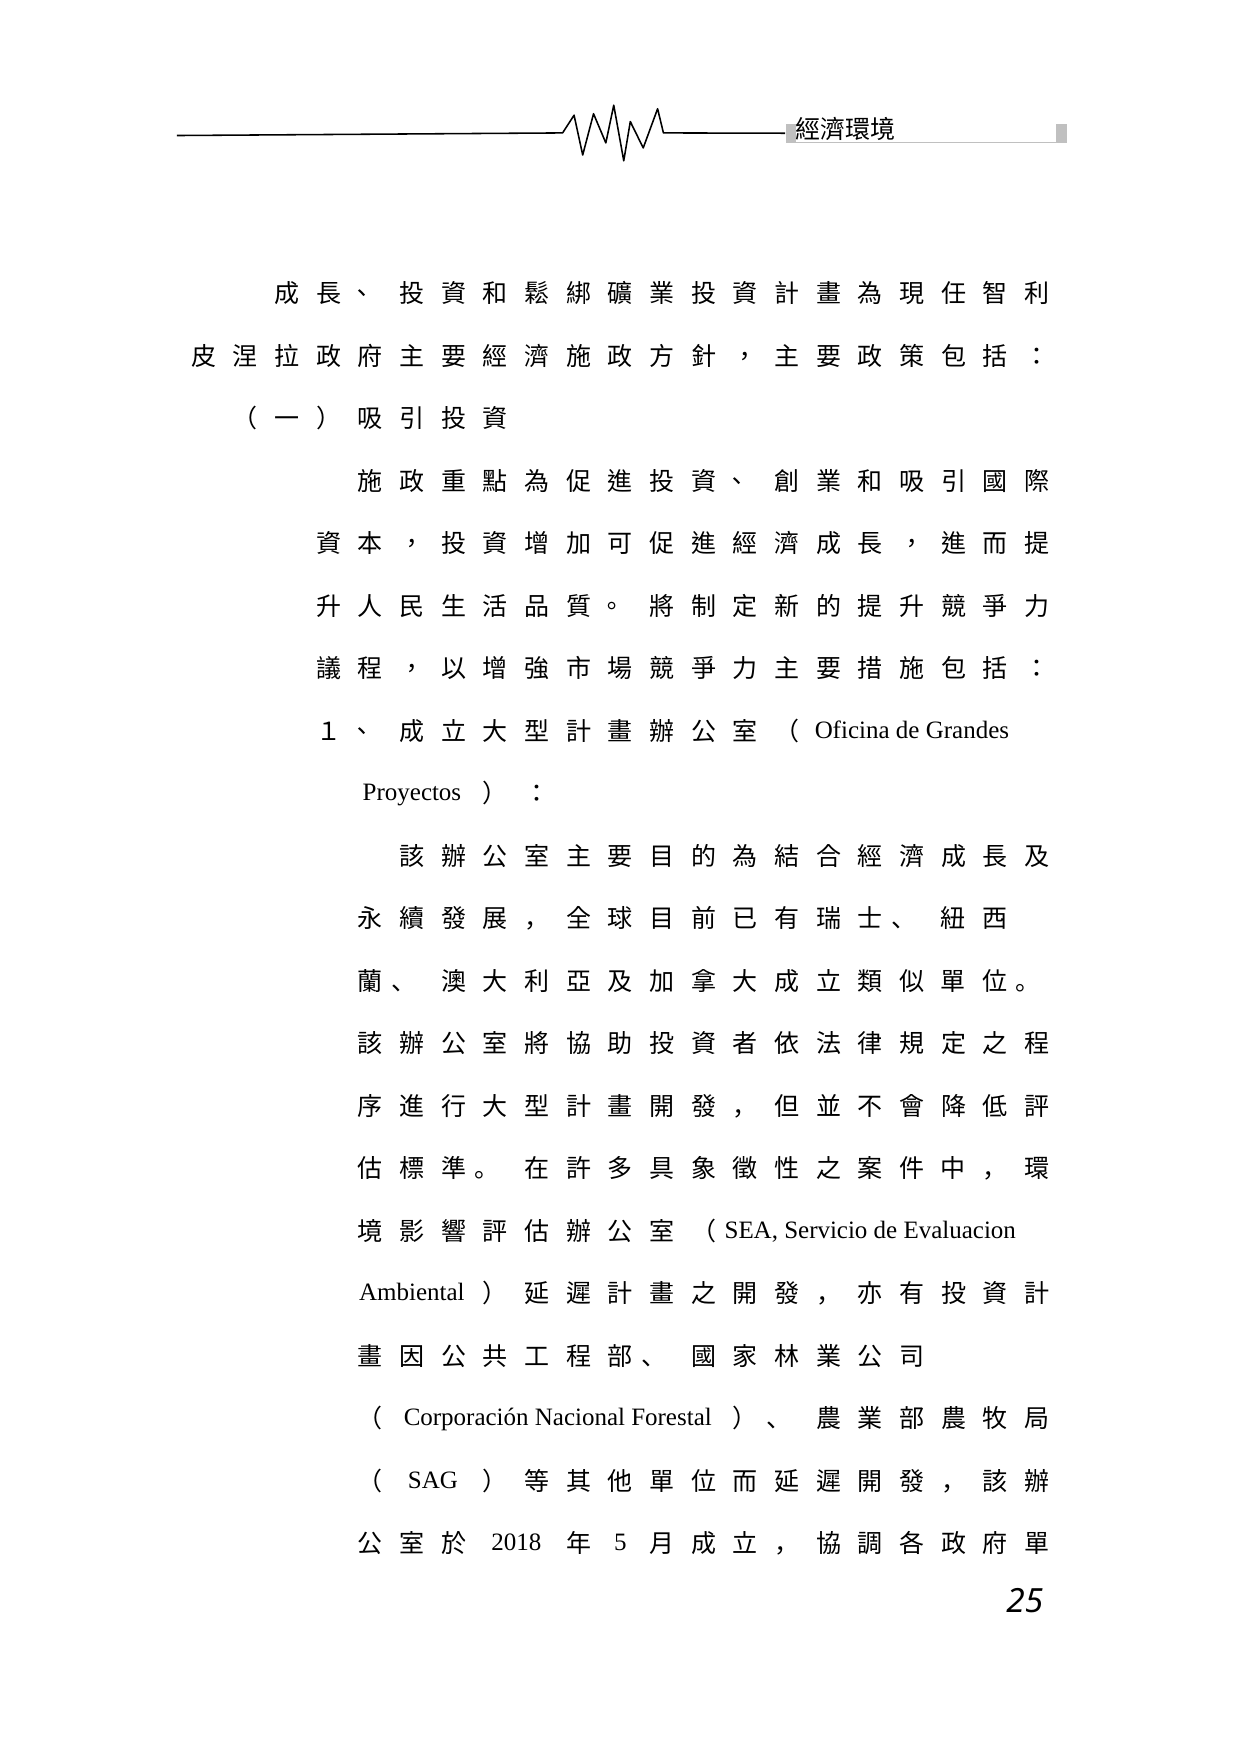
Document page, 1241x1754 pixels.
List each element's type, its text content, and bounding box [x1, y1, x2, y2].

text 成長、投資和鬆綁礦業投資計畫為現任智利皮涅拉政府主要經濟施政方針，主要政策包括： [183, 250, 1058, 375]
text 施政重點為促進投資、創業和吸引國際資本，投資增加可促進經濟成長，進而提升人民生活品質。將制定新的提升競爭力議程，以增強市場競爭力主要措施包括： [281, 438, 1058, 688]
text 該辦公室主要目的為結合經濟成長及永續發展，全球目前已有瑞士、紐西蘭、澳大利亞及加拿大成立類似單位。該辦公室將協助投資者依法律規定之程序進行大型計畫開發，但並不會降低評估標準。在許多具象徵性之案件中，環境影響評估辦公室（SEA, Servicio de Evaluacion Ambiental）延遲計畫之開發，亦有投資計畫因公共工程部、國家林業公司（Corporación Nacional Forestal）、農業部農牧局（SAG）等其他單位而延遲開發，該辦公室於2018年5月成立，協調各政府單 [330, 813, 1058, 1563]
text １、成立大型計畫辦公室（Oficina de Grandes Proyectos）： [281, 688, 1058, 813]
text （一）吸引投資 [207, 375, 1058, 438]
